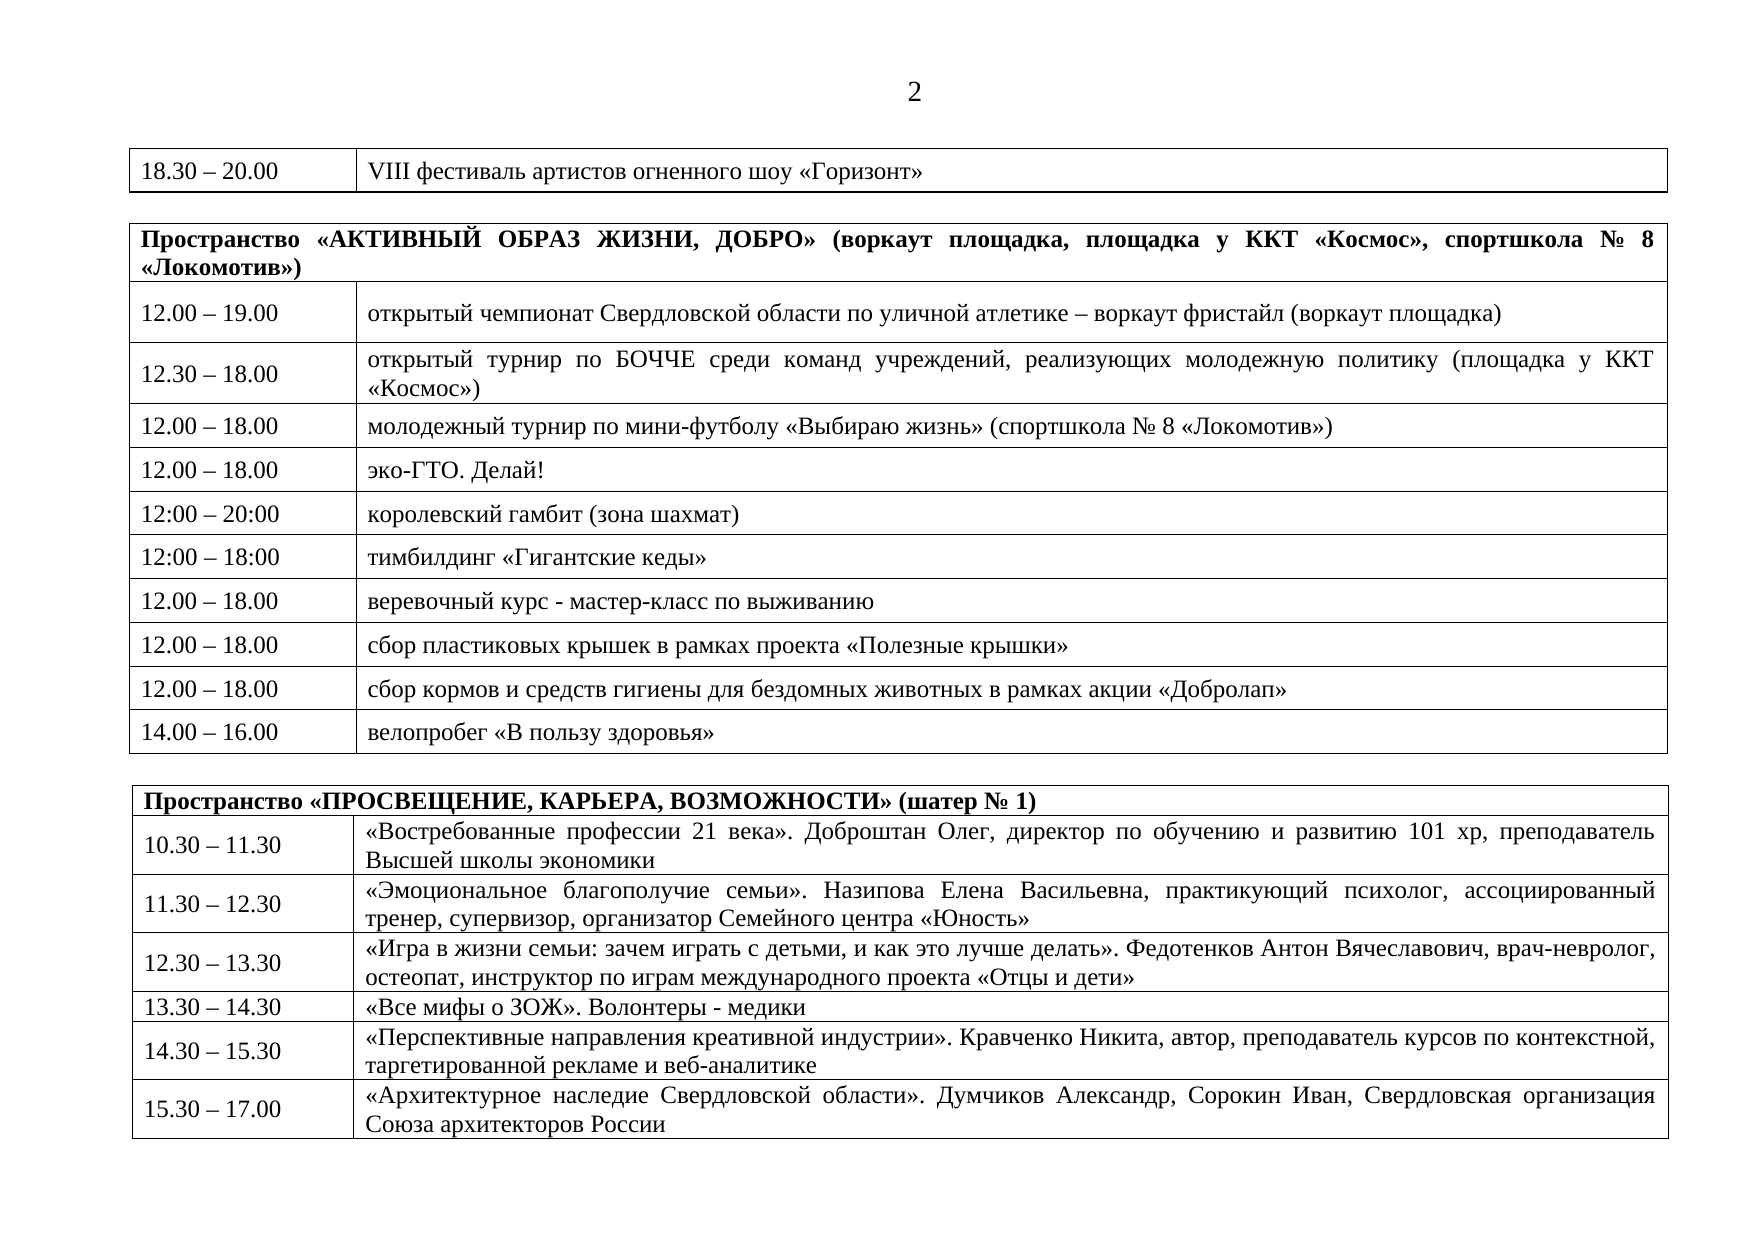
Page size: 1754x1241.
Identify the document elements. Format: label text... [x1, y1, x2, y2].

table_cell [129, 193, 356, 223]
table_cell веревочный курс - мастер-класс по выживанию [357, 579, 1667, 622]
table_cell велопробег «В пользу здоровья» [357, 710, 1667, 753]
table_cell 12.00 – 19.00 [130, 282, 356, 342]
table_cell 13.30 – 14.30 [343, 992, 353, 1021]
table_cell 10.30 – 11.30 [133, 816, 353, 874]
table_cell 13.30 – 14.30 [133, 992, 144, 1021]
table_cell 12:00 – 20:00 [130, 492, 356, 534]
table_cell 12.30 – 18.00 [130, 343, 356, 403]
table_cell 14.30 – 15.30 [133, 1022, 353, 1079]
table_cell 12.00 – 18.00 [130, 623, 356, 666]
table_cell сбор кормов и средств гигиены для бездомных животных в рамках акции «Добролап» [357, 667, 1667, 709]
table_cell 12.00 – 18.00 [130, 579, 356, 622]
table_cell 15.30 – 17.00 [133, 1080, 353, 1138]
table_cell 14.00 – 16.00 [130, 710, 356, 753]
table_cell 12.00 – 18.00 [130, 404, 356, 447]
table_cell [356, 193, 1667, 223]
table_cell VIII фестиваль артистов огненного шоу «Горизонт» [357, 149, 1667, 191]
table_header Пространство «ПРОСВЕЩЕНИЕ, КАРЬЕРА, ВОЗМОЖНОСТИ» (шатер № 1) [133, 786, 1668, 815]
table_cell молодежный турнир по мини-футболу «Выбираю жизнь» (спортшкола № 8 «Локомотив») [357, 404, 1667, 447]
table_cell 12.00 – 18.00 [130, 667, 356, 709]
table_cell 12.30 – 13.30 [133, 933, 353, 991]
table_cell 11.30 – 12.30 [133, 875, 353, 932]
table_cell открытый турнир по БОЧЧЕ среди команд учреждений, реализующих молодежную политику (площадка у ККТ «Космос») [357, 343, 1667, 403]
table_cell открытый чемпионат Свердловской области по уличной атлетике – воркаут фристайл (воркаут площадка) [357, 282, 1667, 342]
table_cell тимбилдинг «Гигантские кеды» [357, 535, 1667, 578]
table_cell 18.30 – 20.00 [130, 149, 356, 191]
table_cell 12.00 – 18.00 [130, 448, 356, 491]
table_cell эко-ГТО. Делай! [357, 448, 1667, 491]
table_cell сбор пластиковых крышек в рамках проекта «Полезные крышки» [357, 623, 1667, 666]
table_cell королевский гамбит (зона шахмат) [357, 492, 1667, 534]
table_cell 12:00 – 18:00 [130, 535, 356, 578]
